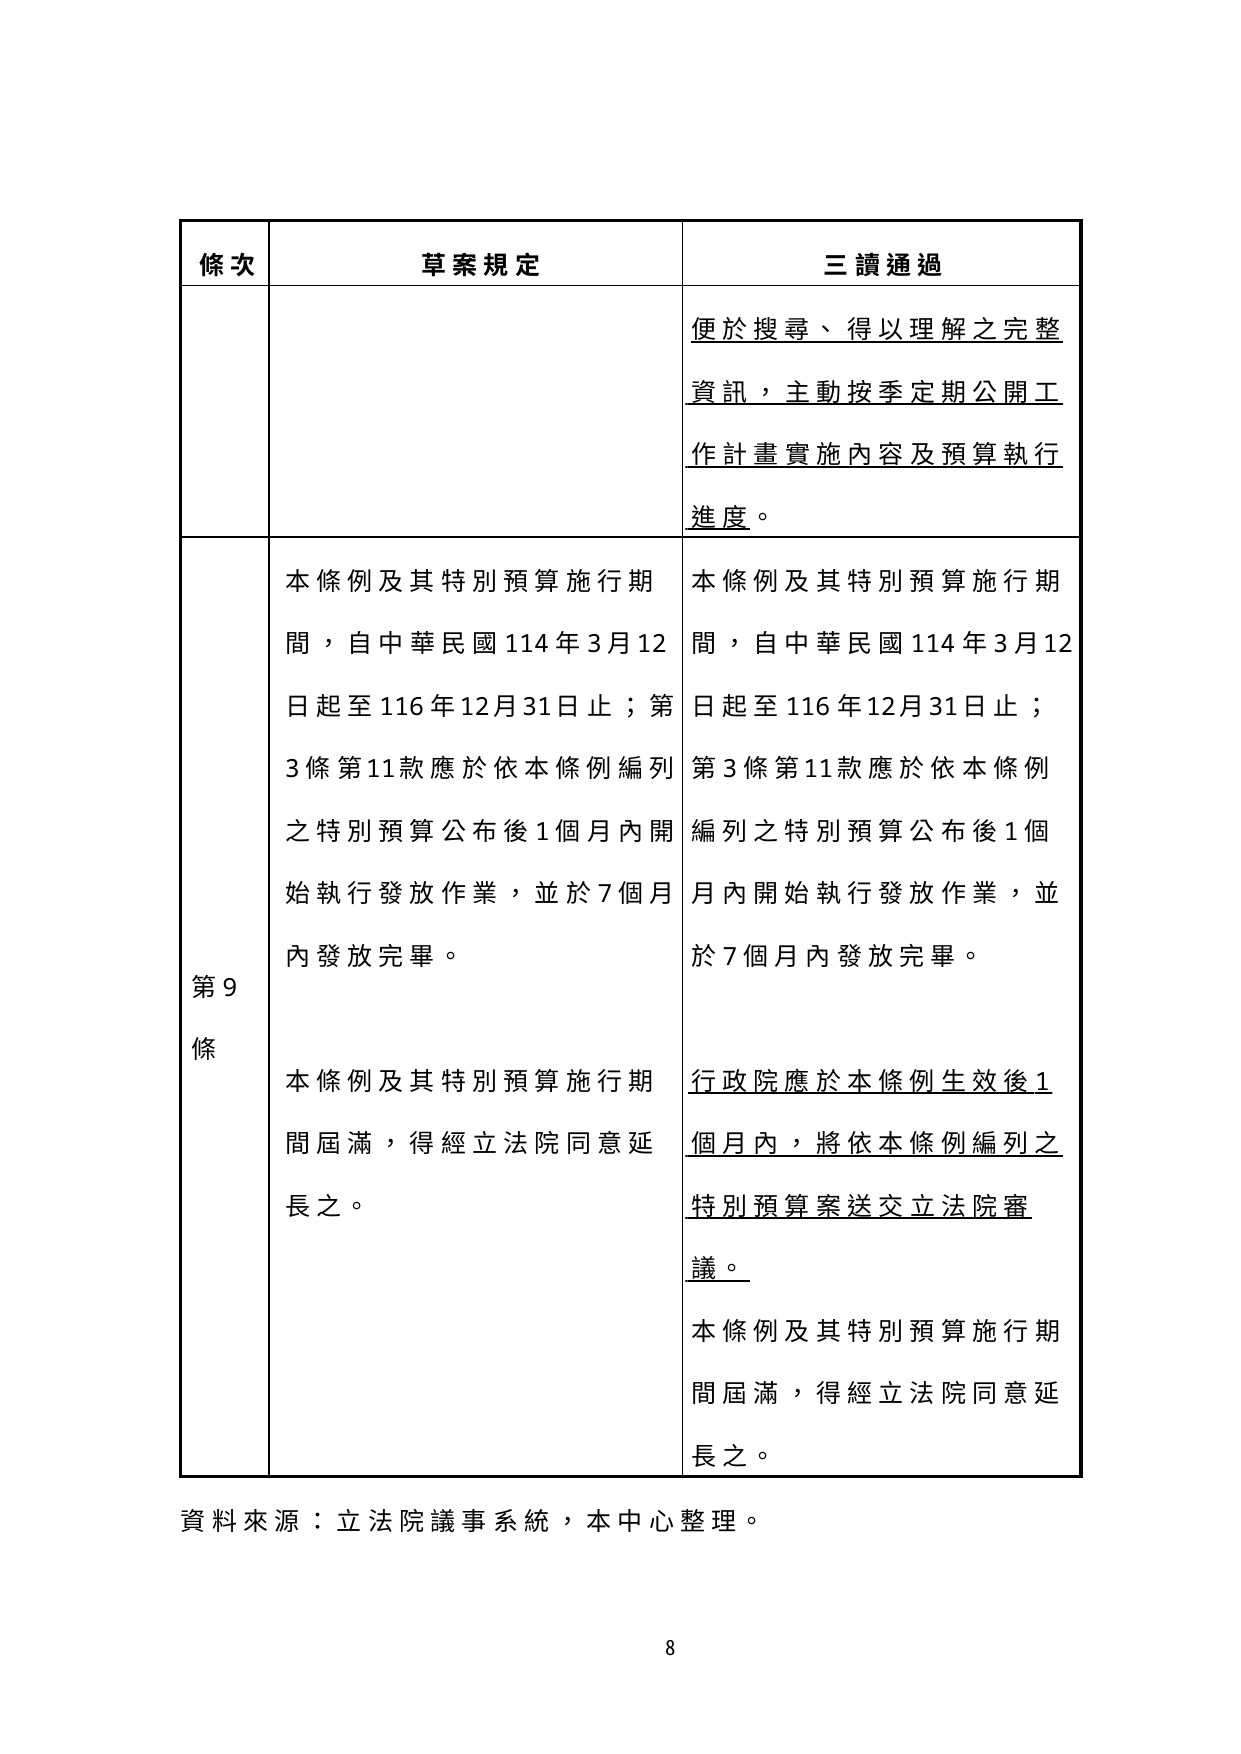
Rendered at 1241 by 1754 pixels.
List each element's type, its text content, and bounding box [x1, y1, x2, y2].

table_cell [270, 286, 682, 536]
table_header 條次 [182, 222, 268, 284]
text 資料來源：立法院議事系統，本中心整理。 [177, 1478, 1063, 1541]
table_cell 便於搜尋、得以理解之完整資訊，主動按季定期公開工作計畫實施內容及預算執行進度。 [683, 286, 1079, 536]
table_cell 第9條 [182, 538, 268, 1475]
table_cell [182, 286, 268, 536]
table_cell 本條例及其特別預算施行期間，自中華民國114年3月12日起至116年12月31日止；第3條第11款應於依本條例編列之特別預算公布後1個月內開始執行發放作業，並於7個月內發放完畢。 本條例及其特別預算施行期間屆滿，得經立法院同意延長之。 [270, 538, 682, 1475]
table_header 三讀通過 [683, 222, 1079, 284]
table_cell 本條例及其特別預算施行期間，自中華民國114年3月12日起至116年12月31日止；第3條第11款應於依本條例編列之特別預算公布後1個月內開始執行發放作業，並於7個月內發放完畢。 行政院應於本條例生效後1個月內，將依本條例編列之特別預算案送交立法院審議。 本條例及其特別預算施行期間屆滿，得經立法院同意延長之。 [683, 538, 1079, 1475]
table_header 草案規定 [270, 222, 682, 284]
